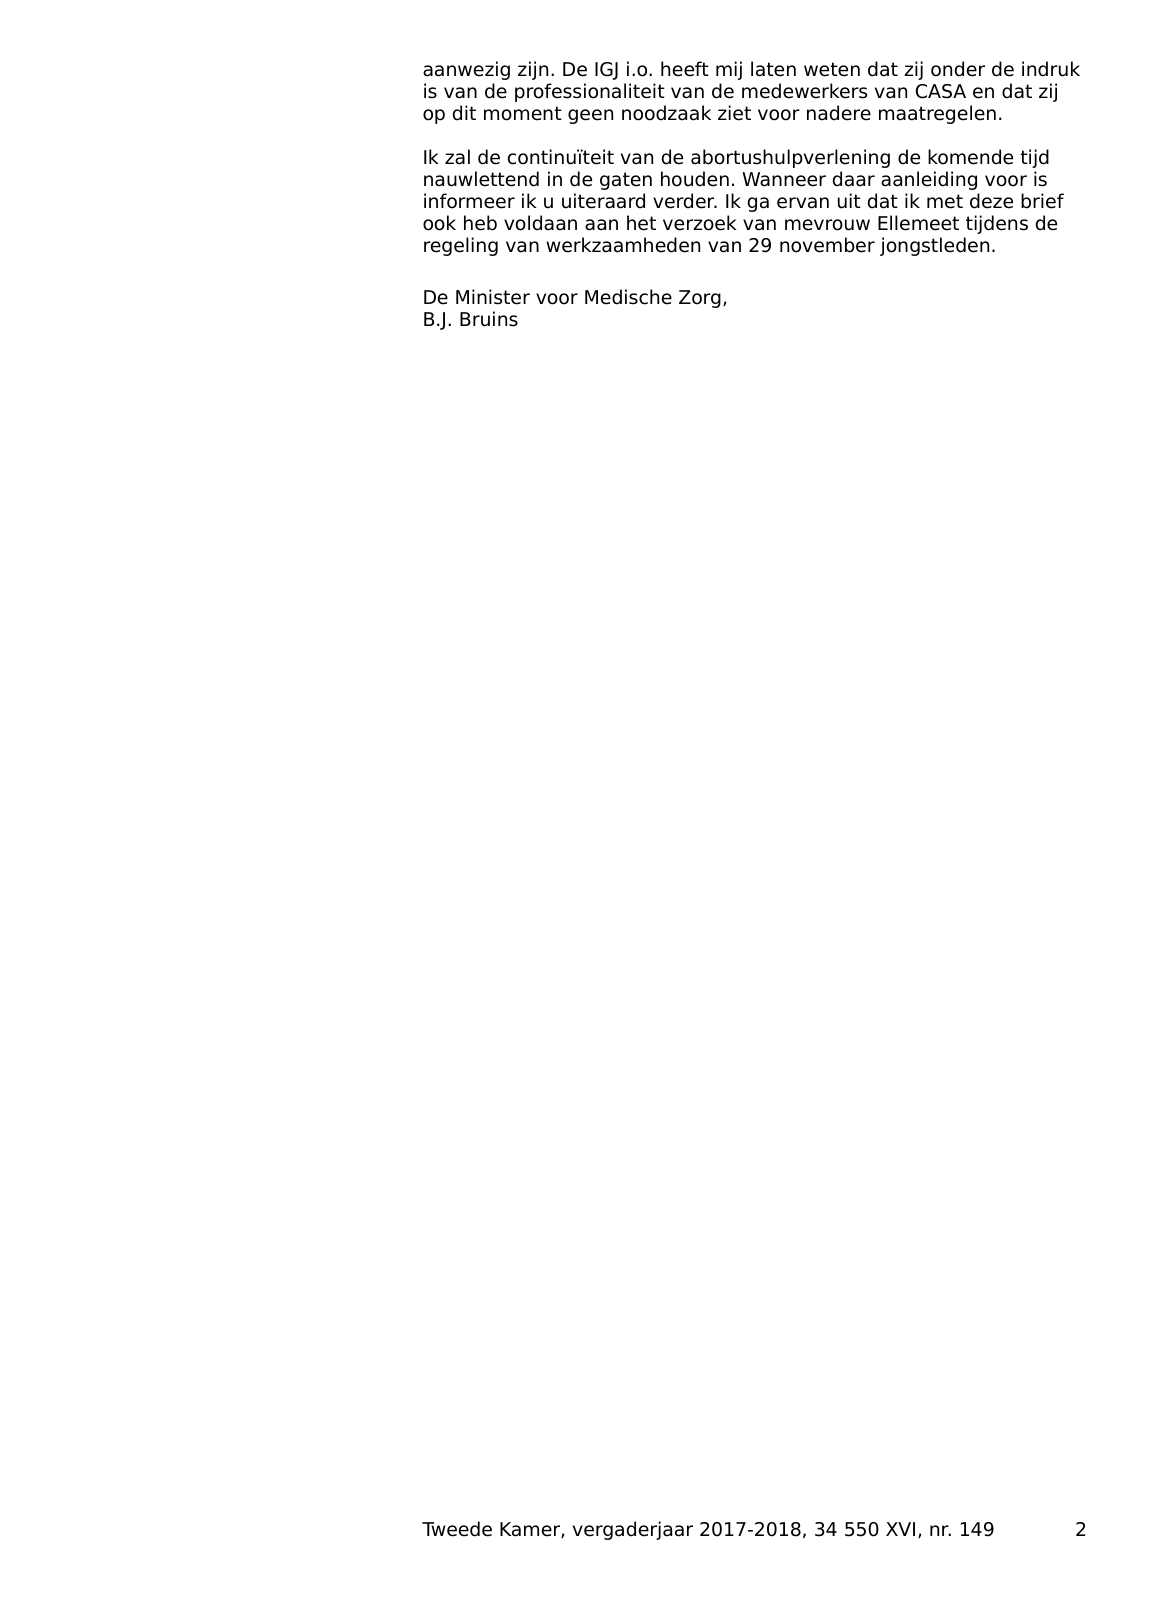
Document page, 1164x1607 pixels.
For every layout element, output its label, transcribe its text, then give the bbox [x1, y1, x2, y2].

text Ik zal de continuïteit van de abortushulpverlening de komende tijd nauwlettend in de gaten houden. Wanneer daar aanleiding voor is informeer ik u uiteraard verder. Ik ga ervan uit dat ik met deze brief ook heb voldaan aan het verzoek van mevrouw Ellemeet tijdens de regeling van werkzaamheden van 29 november jongstleden. [422, 147, 1087, 257]
text De Minister voor Medische Zorg, B.J. Bruins [422, 287, 1087, 331]
text aanwezig zijn. De IGJ i.o. heeft mij laten weten dat zij onder de indruk is van de professionaliteit van de medewerkers van CASA en dat zij op dit moment geen noodzaak ziet voor nadere maatregelen. [422, 59, 1087, 125]
